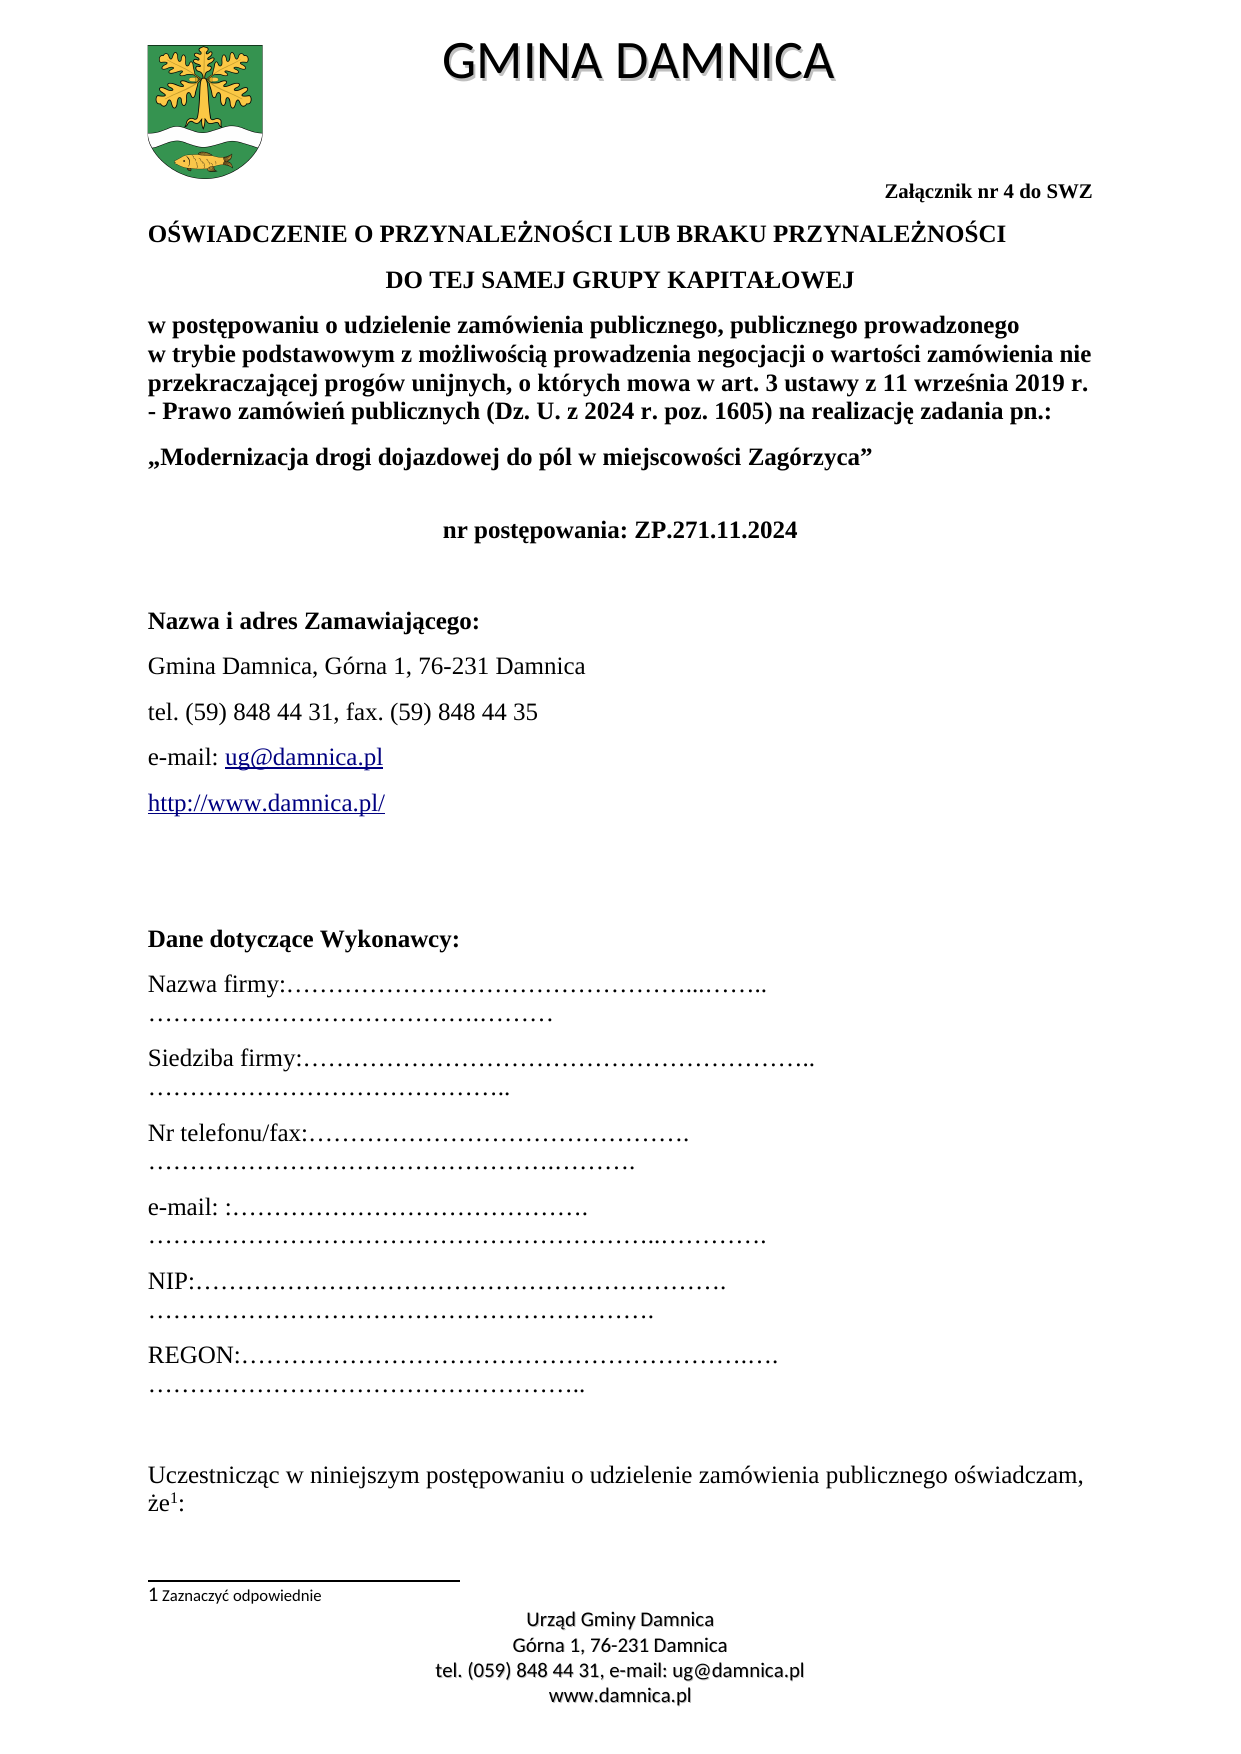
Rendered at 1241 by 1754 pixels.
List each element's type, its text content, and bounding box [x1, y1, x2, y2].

text e-mail: ug@damnica.pl [148, 742, 1093, 771]
text Dane dotyczące Wykonawcy: [148, 924, 1093, 953]
text DO TEJ SAMEJ GRUPY KAPITAŁOWEJ [148, 265, 1093, 293]
text nr postępowania: ZP.271.11.2024 [148, 515, 1093, 544]
text Uczestnicząc w niniejszym postępowaniu o udzielenie zamówienia publicznego oświadczam, że: [148, 1460, 1093, 1517]
text Nazwa firmy:…………………………………………...……..………………………………….……… [148, 969, 1093, 1027]
text Załącznik nr 4 do SWZ [148, 178, 1093, 203]
text REGON:…………………………………………………….….…………………………………………….. [148, 1340, 1093, 1398]
text Nr telefonu/fax:……………………………………….………………………………………….………. [148, 1118, 1093, 1175]
text tel. (59) 848 44 31, fax. (59) 848 44 35 [148, 697, 1093, 726]
text NIP:……………………………………………………….……………………………………………………. [148, 1266, 1093, 1323]
text „Modernizacja drogi dojazdowej do pól w miejscowości Zagórzyca” [148, 442, 1093, 471]
text Nazwa i adres Zamawiającego: [148, 606, 1093, 635]
text Zaznaczyć odpowiednie [148, 1581, 1093, 1606]
text w postępowaniu o udzielenie zamówienia publicznego, publicznego prowadzonego w trybie podstawowym z możliwością prowadzenia negocjacji o wartości zamówienia nie przekraczającej progów unijnych, o których mowa w art. 3 ustawy z 11 września 2019 r. - Prawo zamówień publicznych (Dz. U. z 2024 r. poz. 1605) na realizację zadania pn.: [148, 310, 1093, 425]
text e-mail: :…………………………………….……………………………………………………..…………. [148, 1192, 1093, 1249]
text http://www.damnica.pl/ [148, 788, 1093, 816]
text Gmina Damnica, Górna 1, 76-231 Damnica [148, 651, 1093, 680]
text Siedziba firmy:……………………………………………………..…………………………………….. [148, 1043, 1093, 1101]
text OŚWIADCZENIE O PRZYNALEŻNOŚCI LUB BRAKU PRZYNALEŻNOŚCI [148, 219, 1093, 248]
